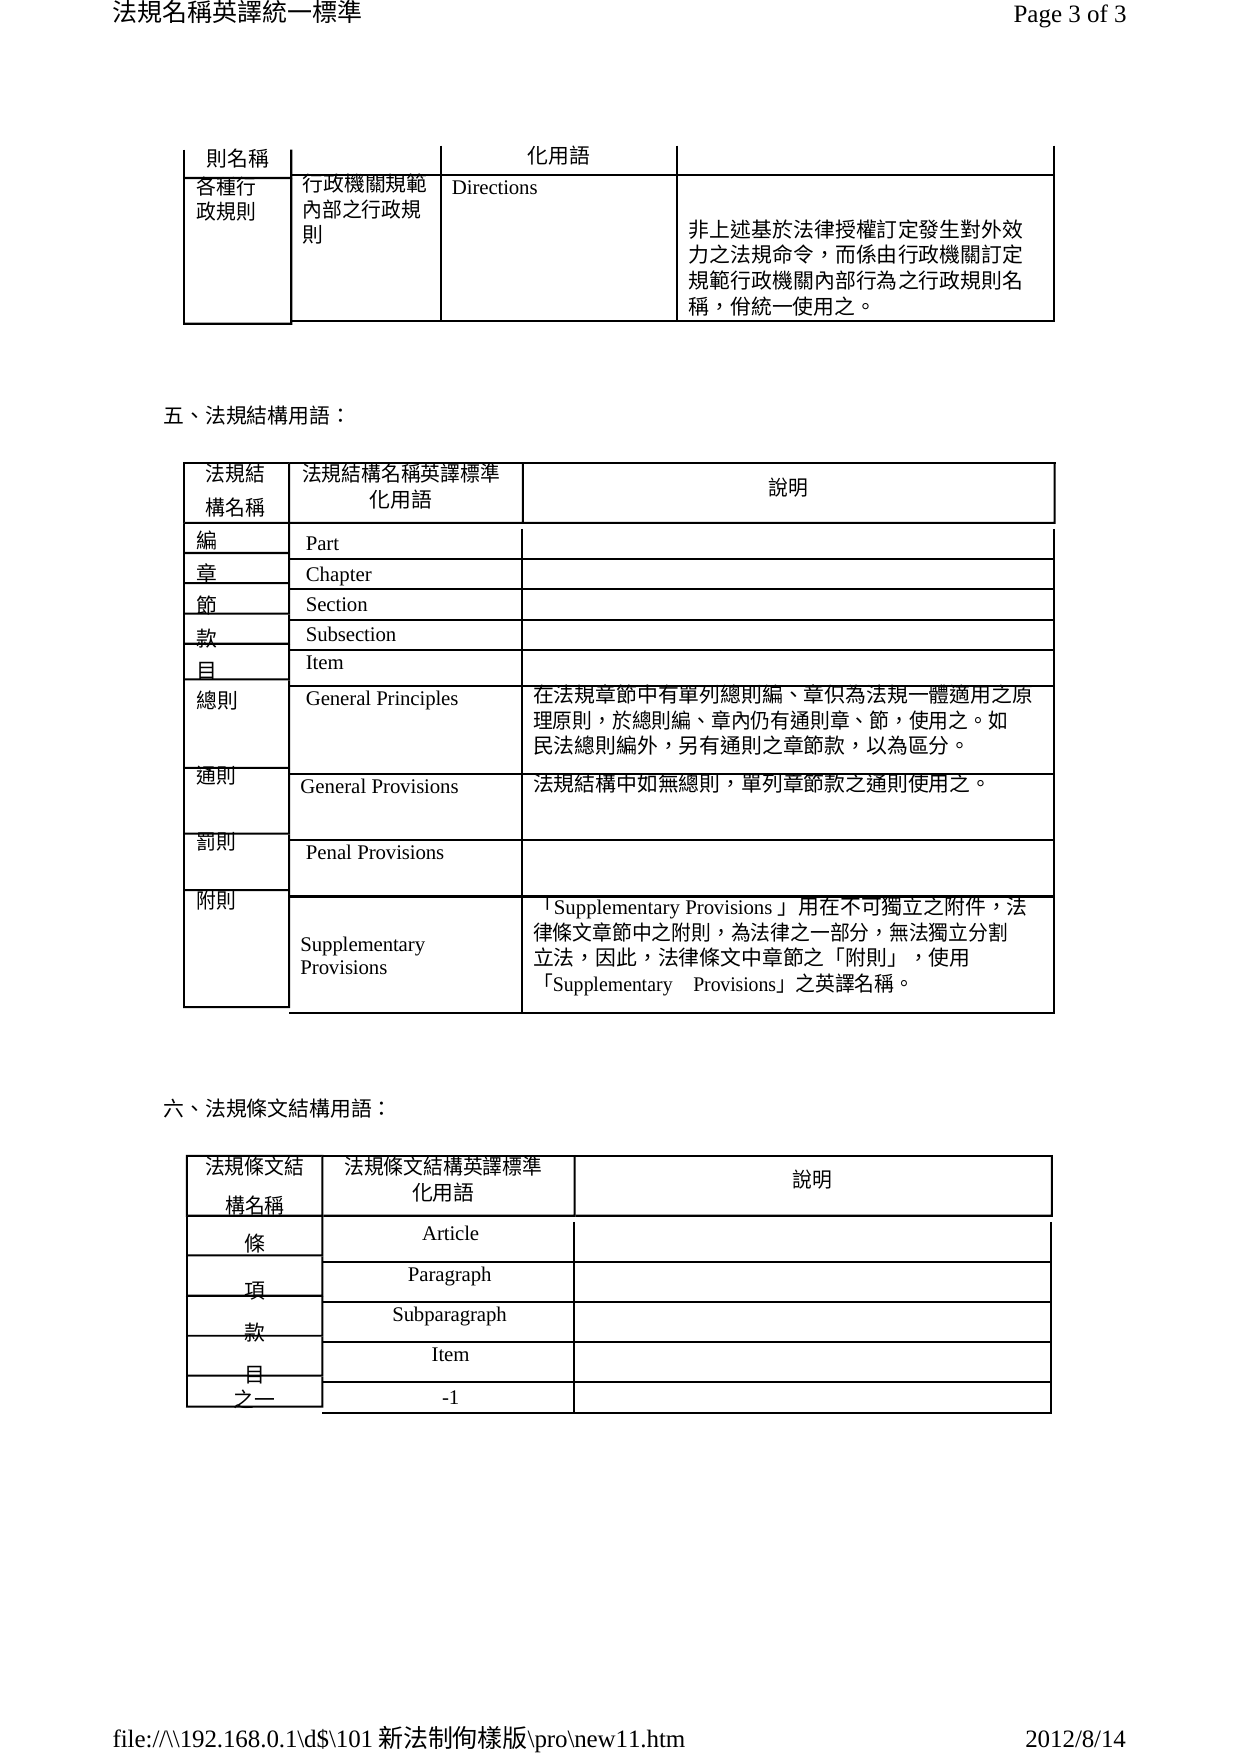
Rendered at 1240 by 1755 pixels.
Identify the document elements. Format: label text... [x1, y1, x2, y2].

table_header [575, 1222, 1050, 1261]
table_header [523, 529, 1053, 558]
table_header [678, 146, 1053, 174]
table_cell [575, 1343, 1050, 1381]
table_cell [523, 651, 1053, 684]
table_cell [523, 560, 1053, 588]
table_cell Directions [442, 176, 676, 319]
table_cell General Provisions [291, 775, 521, 839]
table_cell Paragraph [324, 1263, 573, 1301]
table_cell [575, 1263, 1050, 1301]
table_header 化用語 [442, 146, 676, 174]
table_cell [575, 1303, 1050, 1341]
table_header Part [291, 529, 521, 558]
table_cell -1 [322, 1383, 573, 1412]
table_header [291, 146, 440, 174]
table_cell Item [324, 1343, 573, 1381]
table_cell 非上述基於法律授權訂定發生對外效 力之法規命令，而係由行政機關訂定 規範行政機關內部行為之行政規則名 稱，佾統一使用之。 [678, 176, 1053, 319]
text 六、法規條文結構用語： [163, 1094, 1137, 1123]
table_cell Subparagraph [324, 1303, 573, 1341]
table_cell 法規結構中如無總則，單列章節款之通則使用之。 [523, 775, 1053, 839]
table_cell 「Supplementary Provisions 」用在不可獨立之附件，法 律條文章節中之附則，為法律之一部分，無法獨立分割 立法，因此，法律條文中章節之「附則」，使用 「Supplementary Provisions」之英譯名稱。 [523, 898, 1053, 1012]
table_cell Penal Provisions [291, 841, 521, 895]
table_cell 在法規章節中有單列總則編、章伿為法規一體適用之原 理原則，於總則編、章內仍有通則章、節，使用之。如 民法總則編外，另有通則之章節款，以為區分。 [523, 687, 1053, 773]
table_cell Supplementary Provisions [289, 898, 521, 1012]
text 五、法規結構用語： [163, 402, 1137, 430]
table_cell Item [291, 651, 521, 684]
table_cell [523, 841, 1053, 895]
table_cell Section [291, 590, 521, 619]
table_cell [575, 1383, 1050, 1412]
table_cell Chapter [291, 560, 521, 588]
table_header Article [324, 1222, 573, 1261]
table_cell [523, 621, 1053, 649]
table_cell Subsection [291, 621, 521, 649]
table_cell General Principles [291, 687, 521, 773]
table_cell [523, 590, 1053, 619]
table_cell 行政機關規範 內部之行政規 則 [293, 176, 440, 319]
